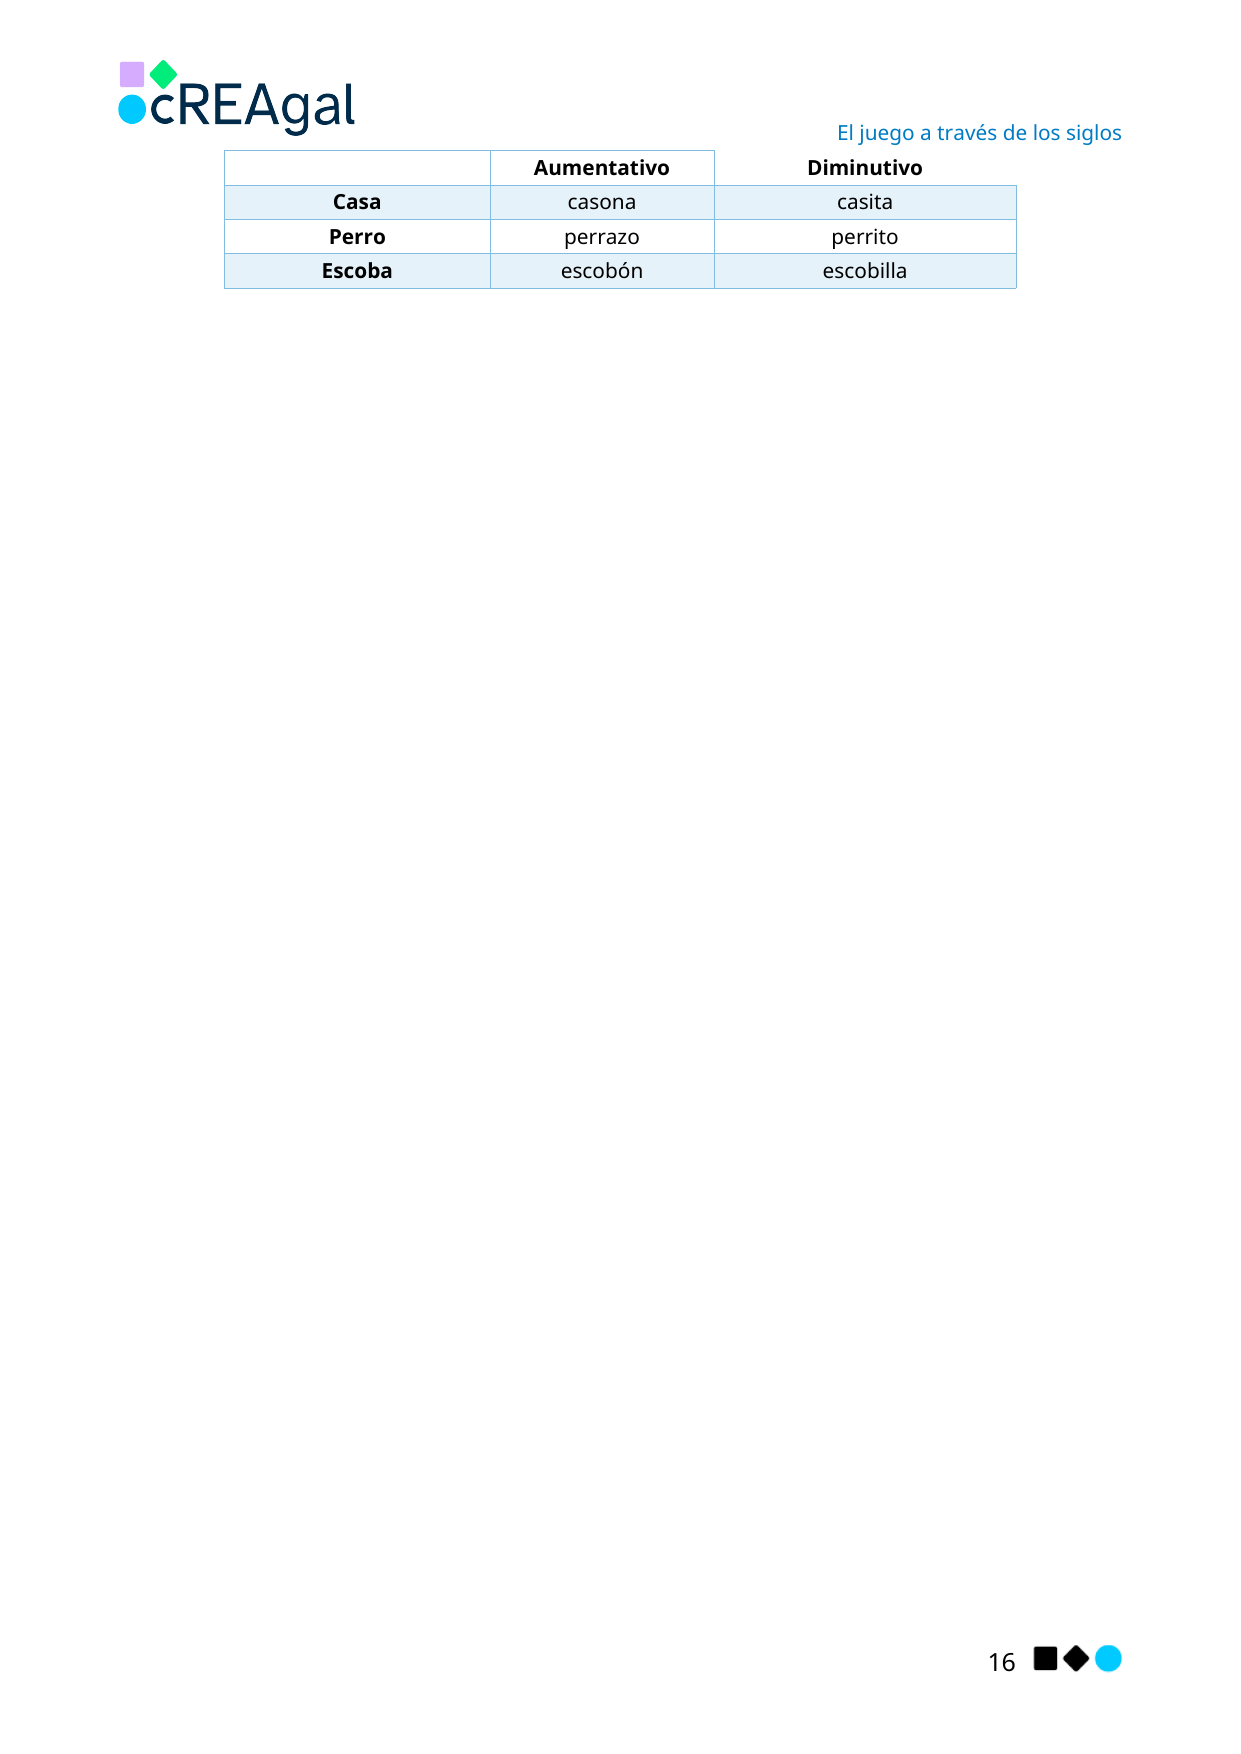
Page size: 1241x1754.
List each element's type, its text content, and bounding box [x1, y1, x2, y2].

table_cell casona [491, 186, 714, 219]
table_cell Casa [225, 186, 490, 219]
table_cell perrazo [491, 220, 714, 253]
table_header Aumentativo [491, 151, 714, 184]
table_header Diminutivo [715, 150, 1016, 184]
table_cell Escoba [225, 254, 490, 288]
table_cell perrito [715, 220, 1016, 253]
table_cell Perro [225, 220, 490, 253]
picture [118, 60, 355, 136]
table_cell casita [715, 186, 1016, 219]
table_cell escobilla [715, 254, 1016, 288]
picture [1033, 1645, 1123, 1673]
table_header [225, 151, 490, 184]
table_cell escobón [491, 254, 714, 288]
